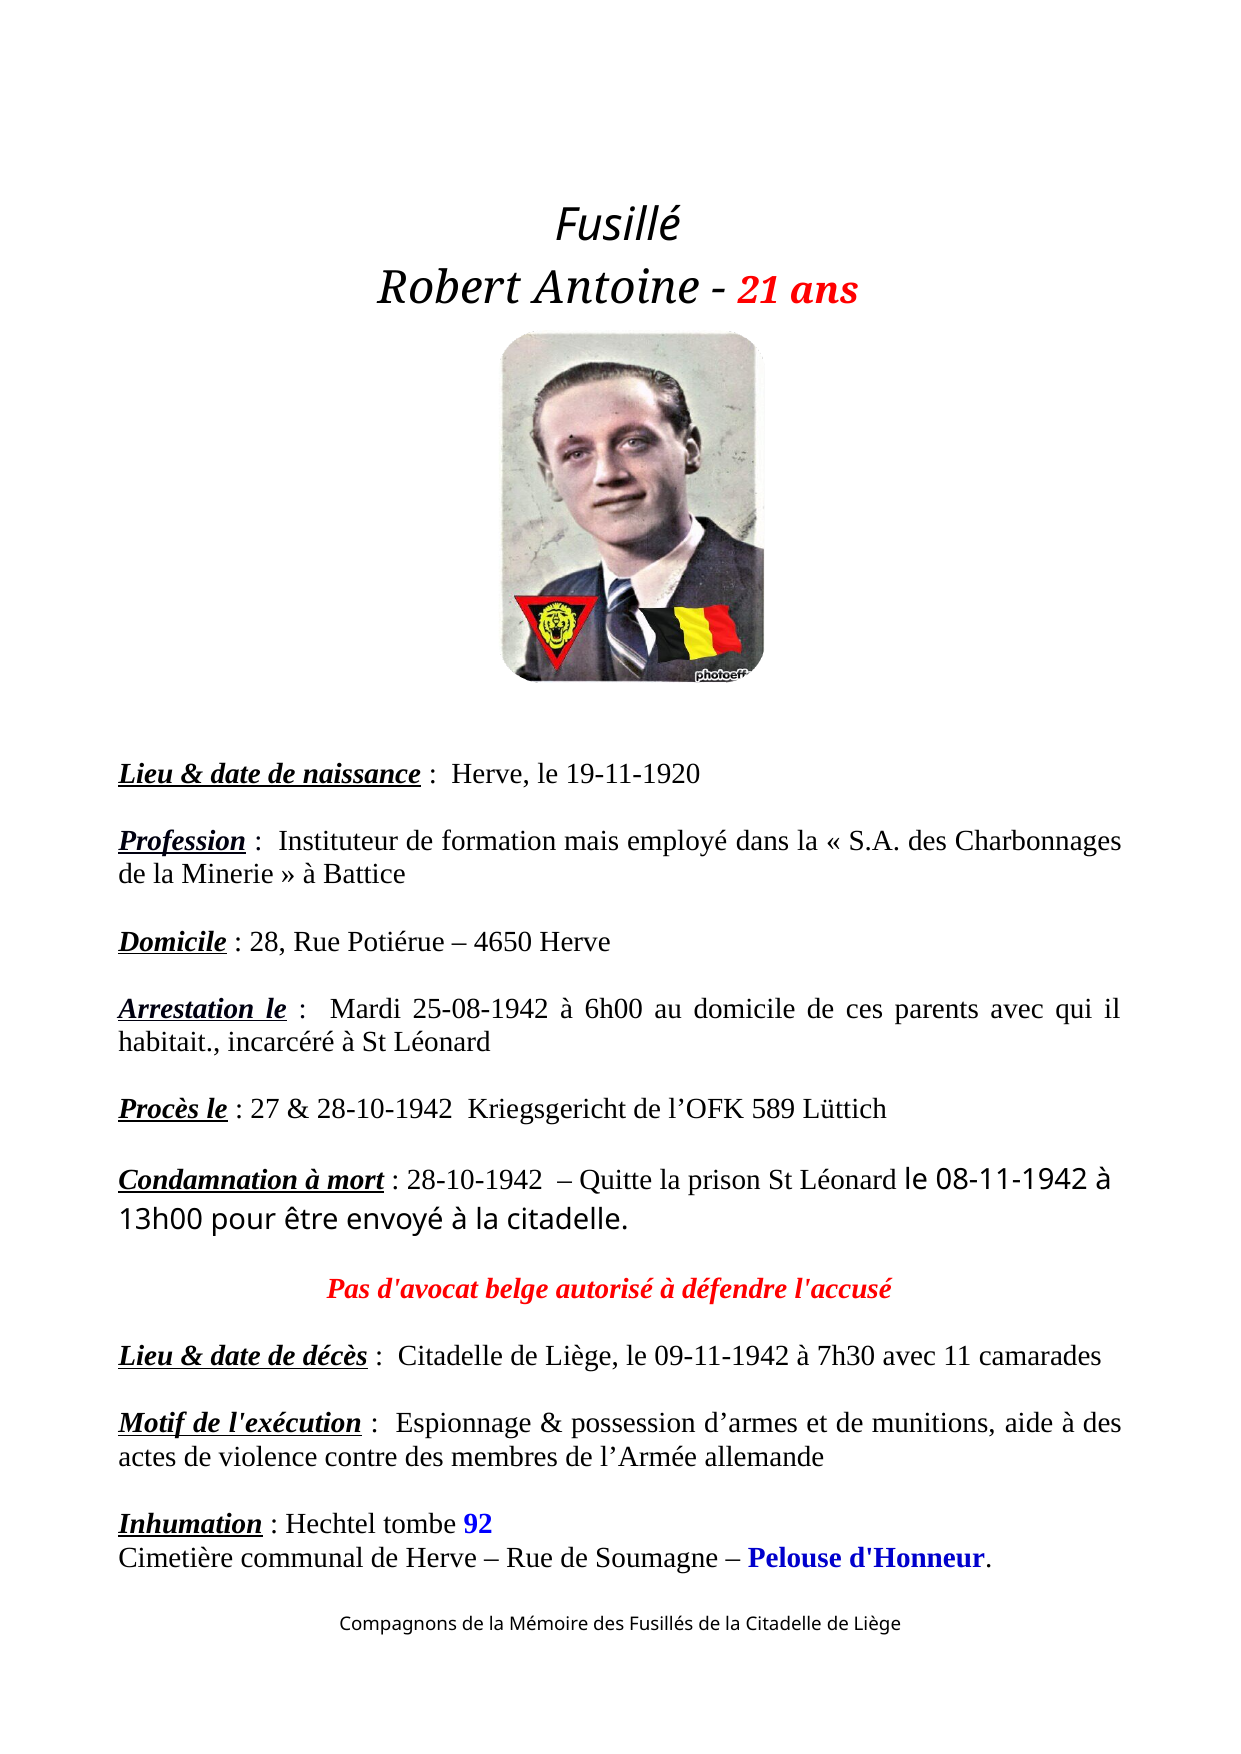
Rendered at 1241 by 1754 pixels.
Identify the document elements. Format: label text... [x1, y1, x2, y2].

text Motif de l'exécution : Espionnage & possession d’armes et de munitions, aide à des actes de violence contre des membres de l’Armée allemande [118, 1406, 1122, 1473]
text Fusillé [118, 192, 1122, 254]
text Cimetière communal de Herve – Rue de Soumagne – Pelouse d'Honneur. [118, 1540, 1122, 1573]
text Pas d'avocat belge autorisé à défendre l'accusé [118, 1271, 1122, 1305]
text Lieu & date de décès : Citadelle de Liège, le 09-11-1942 à 7h30 avec 11 camarades [118, 1338, 1122, 1372]
text Domicile : 28, Rue Potiérue – 4650 Herve [118, 924, 1122, 957]
text Arrestation le : Mardi 25-08-1942 à 6h00 au domicile de ces parents avec qui il habitait., incarcéré à St Léonard [118, 991, 1122, 1058]
text Lieu & date de naissance : Herve, le 19-11-1920 [118, 756, 1122, 789]
picture [498, 330, 765, 683]
text Robert Antoine - 21 ans [118, 254, 1122, 317]
text Profession : Instituteur de formation mais employé dans la « S.A. des Charbonnages de la Minerie » à Battice [118, 823, 1122, 890]
text Inhumation : Hechtel tombe 92 [118, 1506, 1122, 1540]
text Procès le : 27 & 28-10-1942 Kriegsgericht de l’OFK 589 Lüttich [118, 1091, 1122, 1125]
text Condamnation à mort : 28-10-1942 – Quitte la prison St Léonard le 08-11-1942 à 13h00 pour être envoyé à la citadelle. [118, 1158, 1122, 1238]
